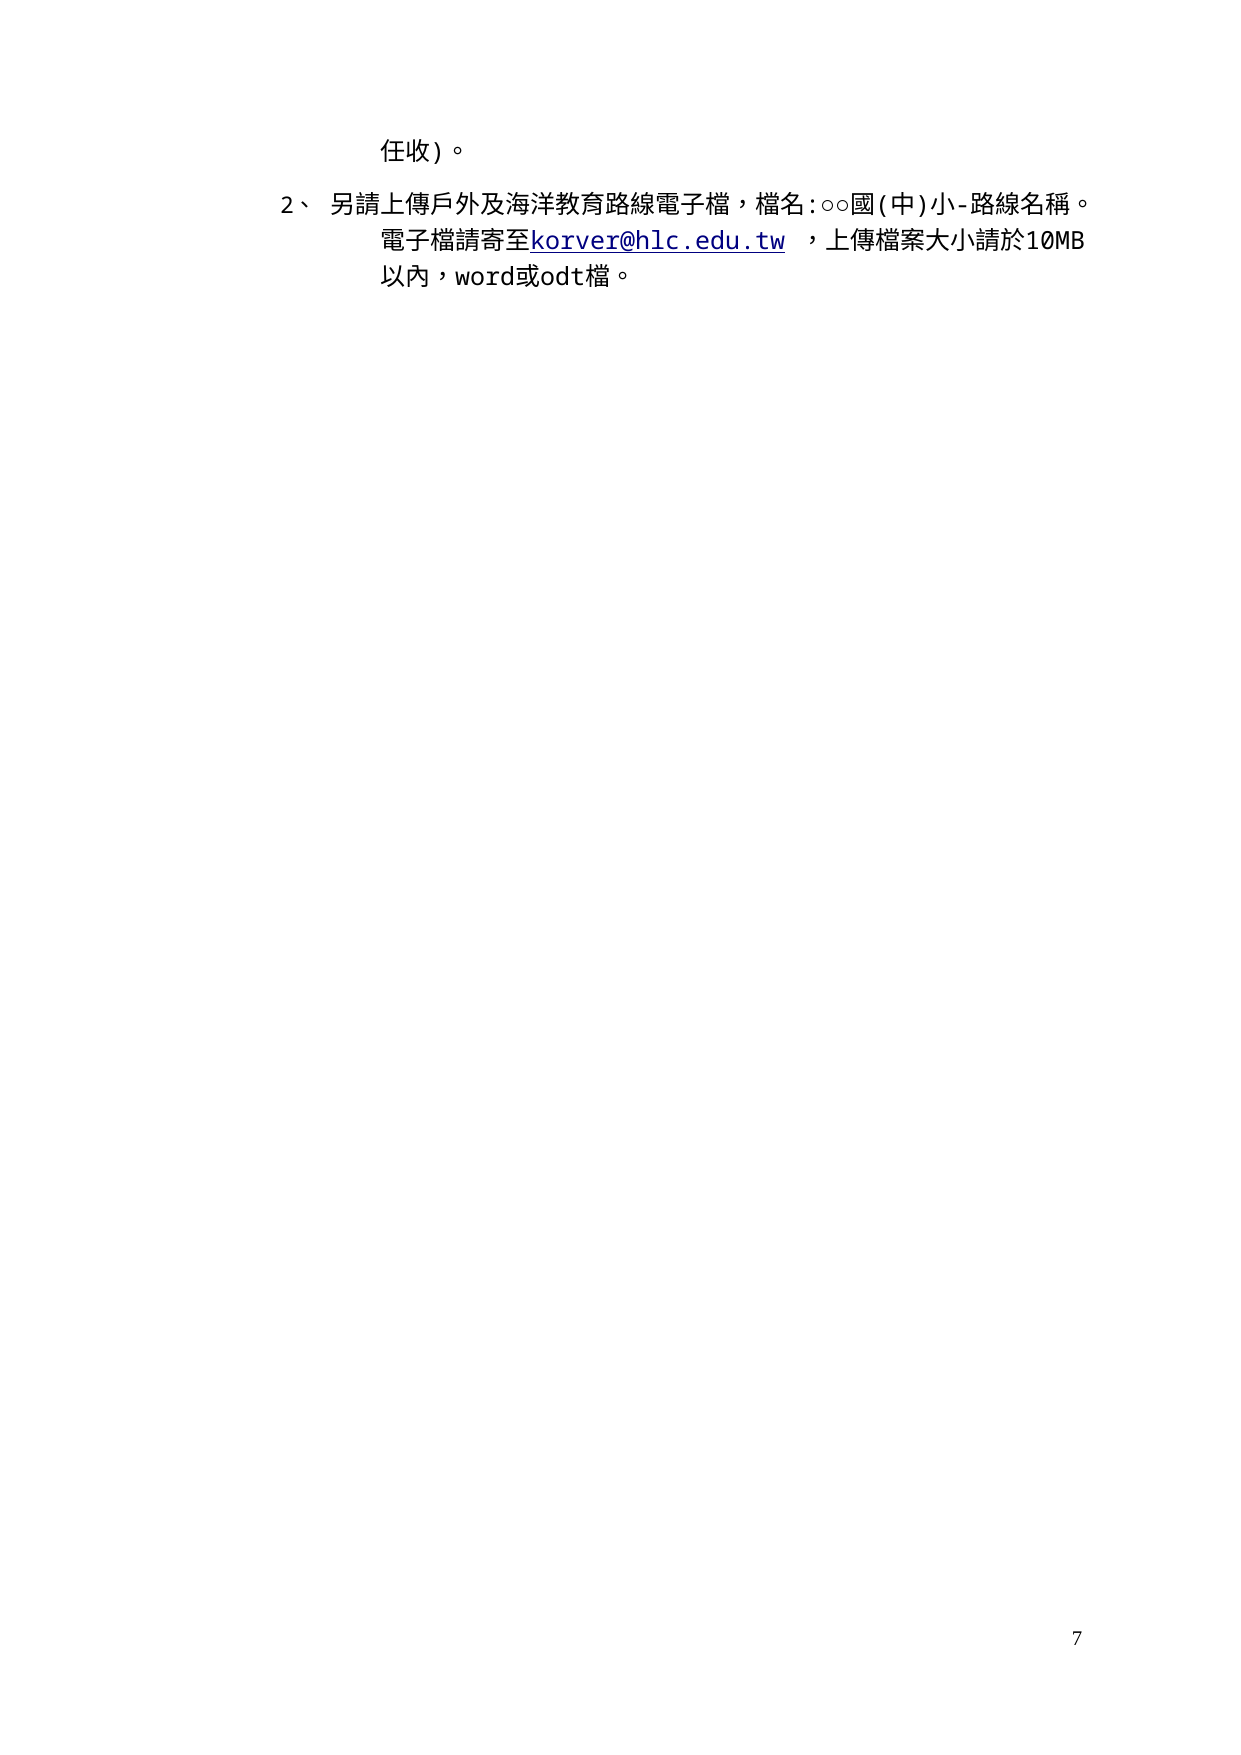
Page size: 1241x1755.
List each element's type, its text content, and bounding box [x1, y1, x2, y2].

list 另請上傳戶外及海洋教育路線電子檔，檔名:○○國(中)小-路線名稱。電子檔請寄至korver@hlc.edu.tw ，上傳檔案大小請於10MB以內，word或odt檔。 [280, 184, 1105, 293]
list 任收)。 [280, 131, 1105, 167]
